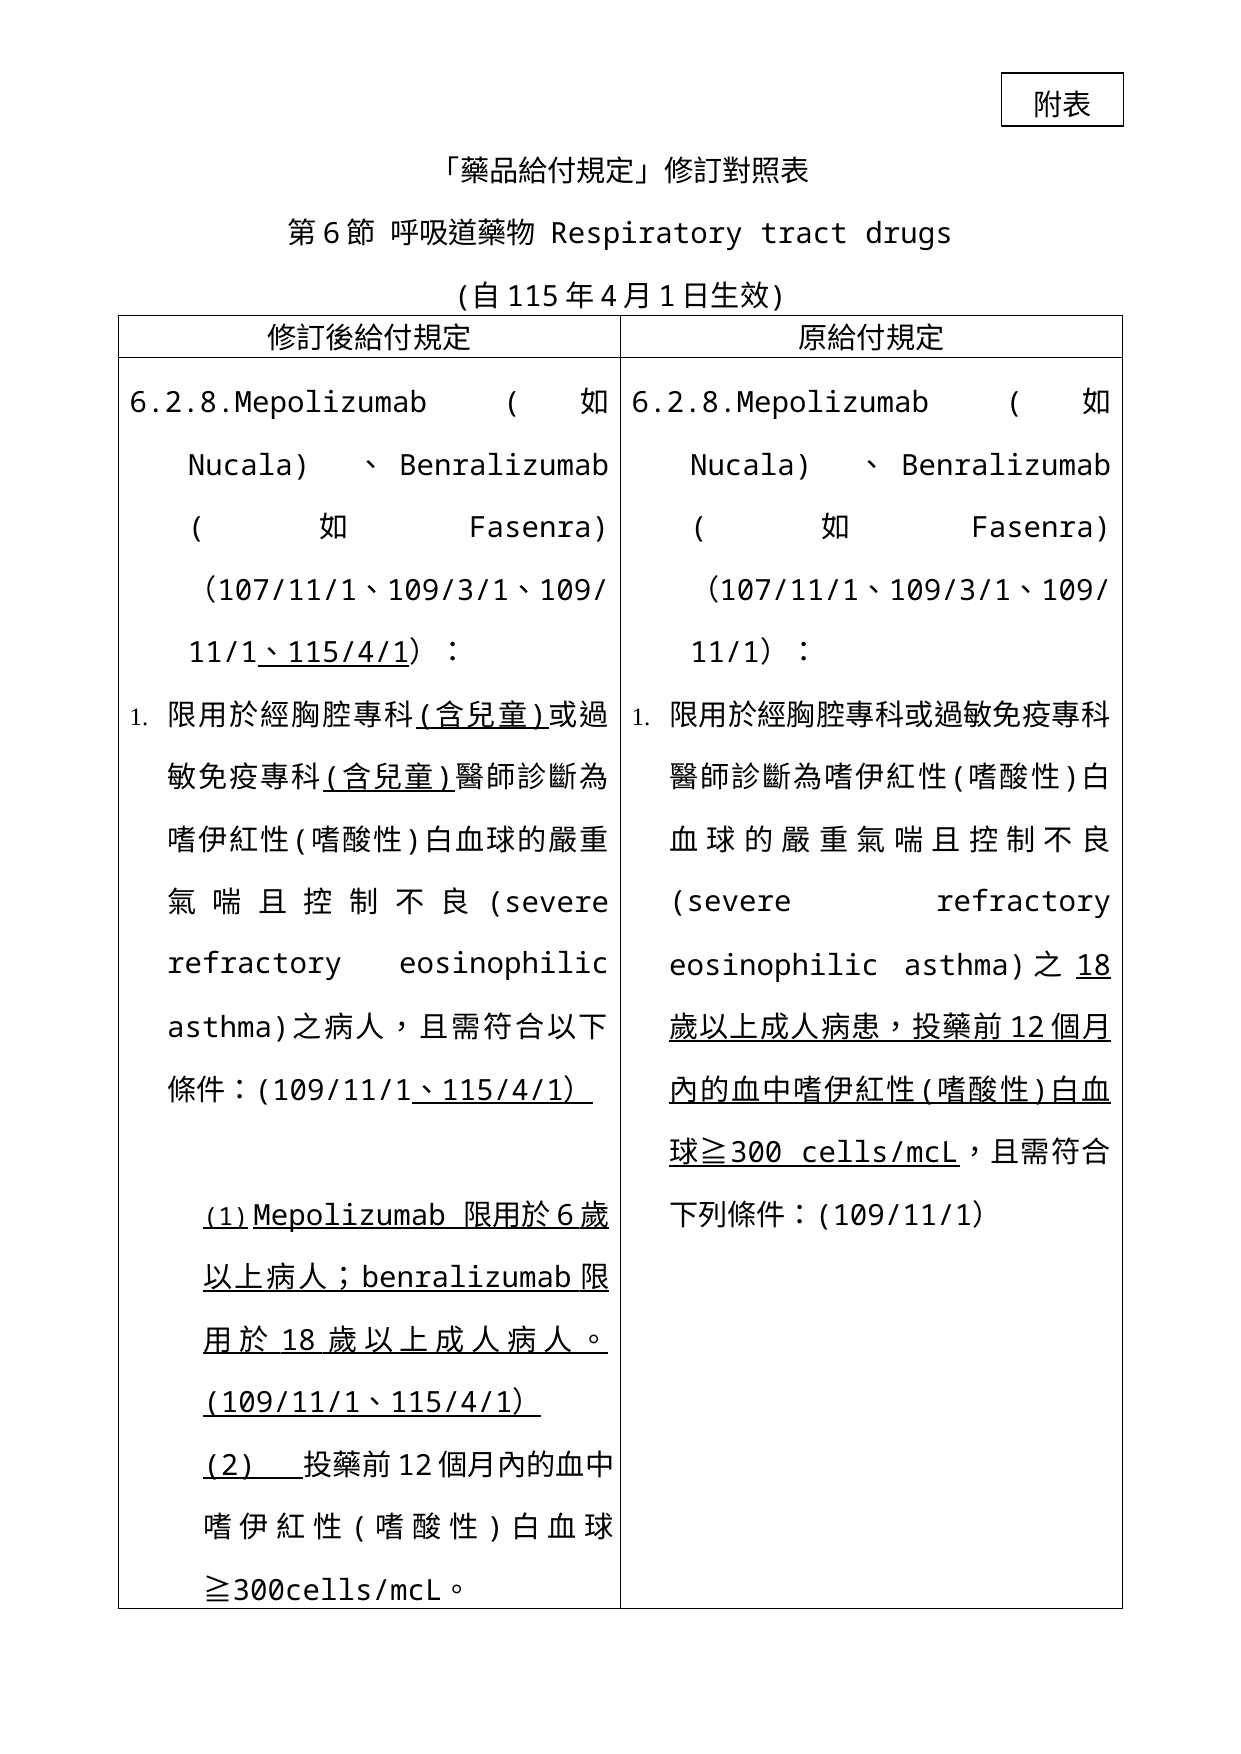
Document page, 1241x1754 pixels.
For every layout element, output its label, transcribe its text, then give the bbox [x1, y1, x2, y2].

text 第6節 呼吸道藥物 Respiratory tract drugs [118, 189, 1122, 252]
text 附表 [1017, 81, 1108, 118]
table_header 修訂後給付規定 [119, 316, 620, 357]
table_cell 6.2.8.Mepolizumab (如Nucala) 、Benralizumab (如Fasenra)（107/11/1、109/3/1、109/11/1）： 限用於經胸腔專科或過敏免疫專科醫師診斷為嗜伊紅性(嗜酸性)白血球的嚴重氣喘且控制不良(severe refractory eosinophilic asthma)之18歲以上成人病患，投藥前12個月內的血中嗜伊紅性(嗜酸性)白血球≧300 cells/mcL，且需符合下列條件：(109/11/1） 病患已遵循最適切的標準療法且過去6個月持續使用口服類固醇prednisolone每天至少5mg或等價當量(equivalence)。 過去12個月內有2次或2次以上因氣喘急性惡化而需要使用全身性類固醇，且其中至少一次是因為氣喘惡化而需急診或住院治療。 需經事前審查核准後使用。 使用頻率： Mepolizumab每4週使用不得超過1次。 Benralizumab第一個8週使用不得超過3次(第0、4、8週)，以後每8週使用不得超過1次。 使用32週後進行評估，與未使用前比較，若「惡化」情形減少，方可繼續使用。 備註： 「惡化」的定義為必須使用口服/全身性類固醇治療、或住院治療、或送急診治療的氣喘惡化現象。 「最適切的標準療法」係指符合GINA治療指引Step 5之規範。(109/11/1） [621, 358, 1122, 1608]
text (自115年4月1日生效) [118, 252, 1122, 314]
table_header 原給付規定 [621, 316, 1122, 357]
text 「藥品給付規定」修訂對照表 [118, 127, 1122, 189]
table_cell 6.2.8.Mepolizumab (如Nucala) 、Benralizumab (如Fasenra)（107/11/1、109/3/1、109/11/1、115/4/1）： 限用於經胸腔專科(含兒童)或過敏免疫專科(含兒童)醫師診斷為嗜伊紅性(嗜酸性)白血球的嚴重氣喘且控制不良(severe refractory eosinophilic asthma)之病人，且需符合以下條件：(109/11/1、115/4/1） Mepolizumab 限用於6歲以上病人；benralizumab限用於18歲以上成人病人。(109/11/1、115/4/1） 投藥前12個月內的血中嗜伊紅性(嗜酸性)白血球≧300cells/mcL。 病人已遵循最適切的標準療法，並依下列規定持續使用口服類固醇prednisolone每天至少5mg或等價當量(equivalence)。(109/11/1、115/4/1） I.18歲以上病人過去3個月持續使用口服類固醇。(115/4/1) II.6歲以上至未滿18歲病人過去1個月持續使用口服類固醇。(115/4/1) 過去12個月內有2次或2次以上因氣喘急性惡化而需要使用全身性類固醇，且其中至少一次是因為氣喘惡化而需急診或住院治療。 需經事前審查核准後使用。 使用頻率： (1)Mepolizumab每4週使用不得超過1次。 (2)Benralizumab第一個8週使用不得超過3次(第0、4、8週)，以後每8週使用不得超過1次。 使用32週後進行評估，與未使用前比較，若「惡化」情形減少，方可繼續使用。 備註： 「惡化」的定義為必須使用口服/全身性類固醇治療、或住院治療、或送急診治療的氣喘惡化現象。 「最適切的標準療法」係指符合GINA治療指引Step 5之規範。(109/11/1） [119, 358, 620, 1608]
text [1002, 74, 1123, 125]
